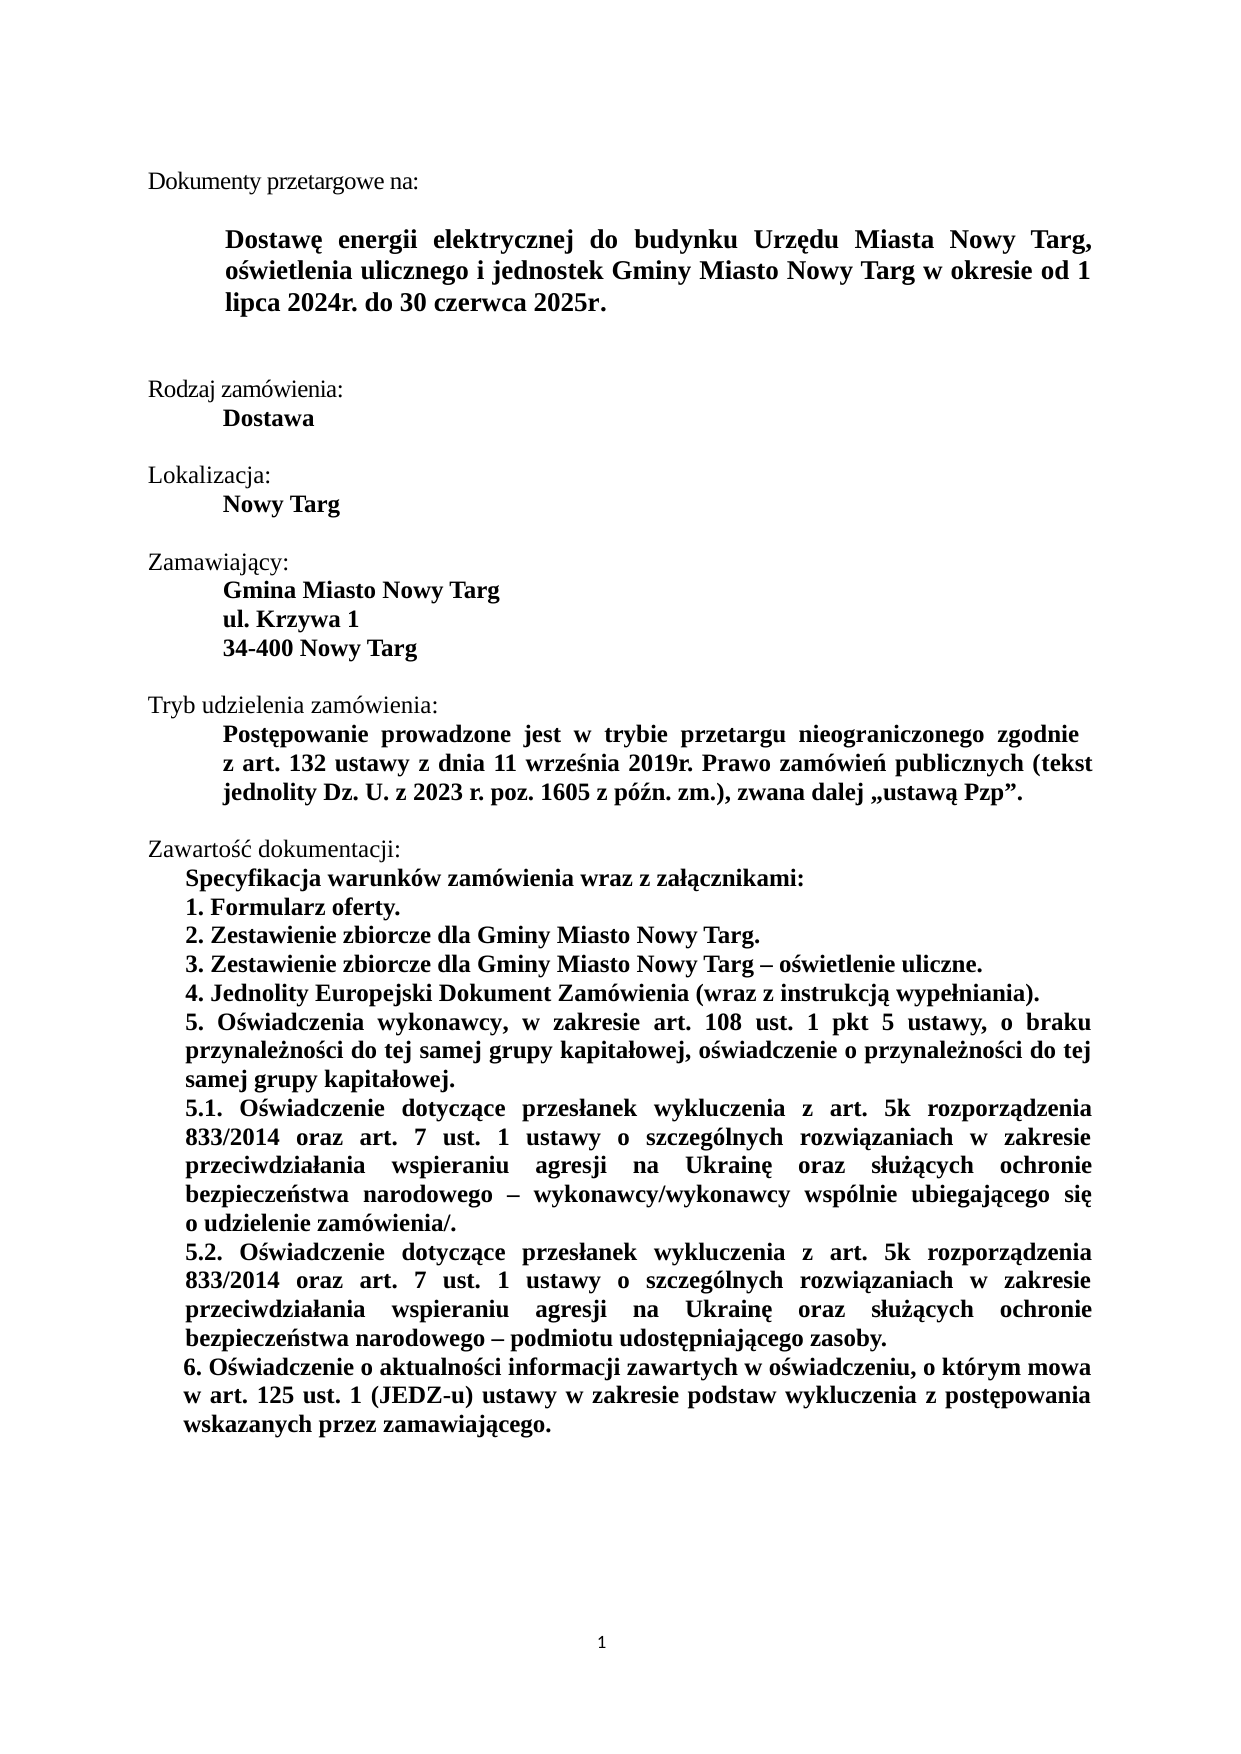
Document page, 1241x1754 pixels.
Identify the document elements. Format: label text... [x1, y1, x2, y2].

text Specyfikacja warunków zamówienia wraz z załącznikami: [148, 863, 1093, 892]
text 6. Oświadczenie o aktualności informacji zawartych w oświadczeniu, o którym mowa w art. 125 ust. 1 (JEDZ-u) ustawy w zakresie podstaw wykluczenia z postępowania wskazanych przez zamawiającego. [183, 1352, 1093, 1438]
text Zamawiający: [148, 547, 1093, 576]
text Zawartość dokumentacji: [148, 834, 1093, 863]
text 5.2. Oświadczenie dotyczące przesłanek wykluczenia z art. 5k rozporządzenia 833/2014 oraz art. 7 ust. 1 ustawy o szczególnych rozwiązaniach w zakresie przeciwdziałania wspieraniu agresji na Ukrainę oraz służących ochronie bezpieczeństwa narodowego – podmiotu udostępniającego zasoby. [185, 1237, 1093, 1352]
text Gmina Miasto Nowy Targ [148, 576, 1093, 604]
text 4. Jednolity Europejski Dokument Zamówienia (wraz z instrukcją wypełniania). [185, 978, 1093, 1007]
text Dostawę energii elektrycznej do budynku Urzędu Miasta Nowy Targ, oświetlenia ulicznego i jednostek Gminy Miasto Nowy Targ w okresie od 1 lipca 2024r. do 30 czerwca 2025r. [225, 223, 1093, 317]
text 1. Formularz oferty. [185, 892, 1093, 921]
text Dokumenty przetargowe na: [148, 166, 1093, 194]
text 2. Zestawienie zbiorcze dla Gminy Miasto Nowy Targ. [185, 921, 1093, 949]
text Rodzaj zamówienia: [148, 374, 1093, 403]
text Nowy Targ [148, 489, 1093, 518]
text 34-400 Nowy Targ [148, 633, 1093, 662]
text Postępowanie prowadzone jest w trybie przetargu nieograniczonego zgodnie z art. 132 ustawy z dnia 11 września 2019r. Prawo zamówień publicznych (tekst jednolity Dz. U. z 2023 r. poz. 1605 z późn. zm.), zwana dalej „ustawą Pzp”. [223, 719, 1093, 806]
text 3. Zestawienie zbiorcze dla Gminy Miasto Nowy Targ – oświetlenie uliczne. [185, 949, 1093, 978]
text Lokalizacja: [148, 461, 1093, 489]
text 5.1. Oświadczenie dotyczące przesłanek wykluczenia z art. 5k rozporządzenia 833/2014 oraz art. 7 ust. 1 ustawy o szczególnych rozwiązaniach w zakresie przeciwdziałania wspieraniu agresji na Ukrainę oraz służących ochronie bezpieczeństwa narodowego – wykonawcy/wykonawcy wspólnie ubiegającego się o udzielenie zamówienia/. [185, 1093, 1093, 1237]
text Tryb udzielenia zamówienia: [148, 691, 1093, 719]
subtitle Dostawa [223, 403, 1093, 432]
text 5. Oświadczenia wykonawcy, w zakresie art. 108 ust. 1 pkt 5 ustawy, o braku przynależności do tej samej grupy kapitałowej, oświadczenie o przynależności do tej samej grupy kapitałowej. [185, 1007, 1093, 1093]
text ul. Krzywa 1 [148, 604, 1093, 633]
